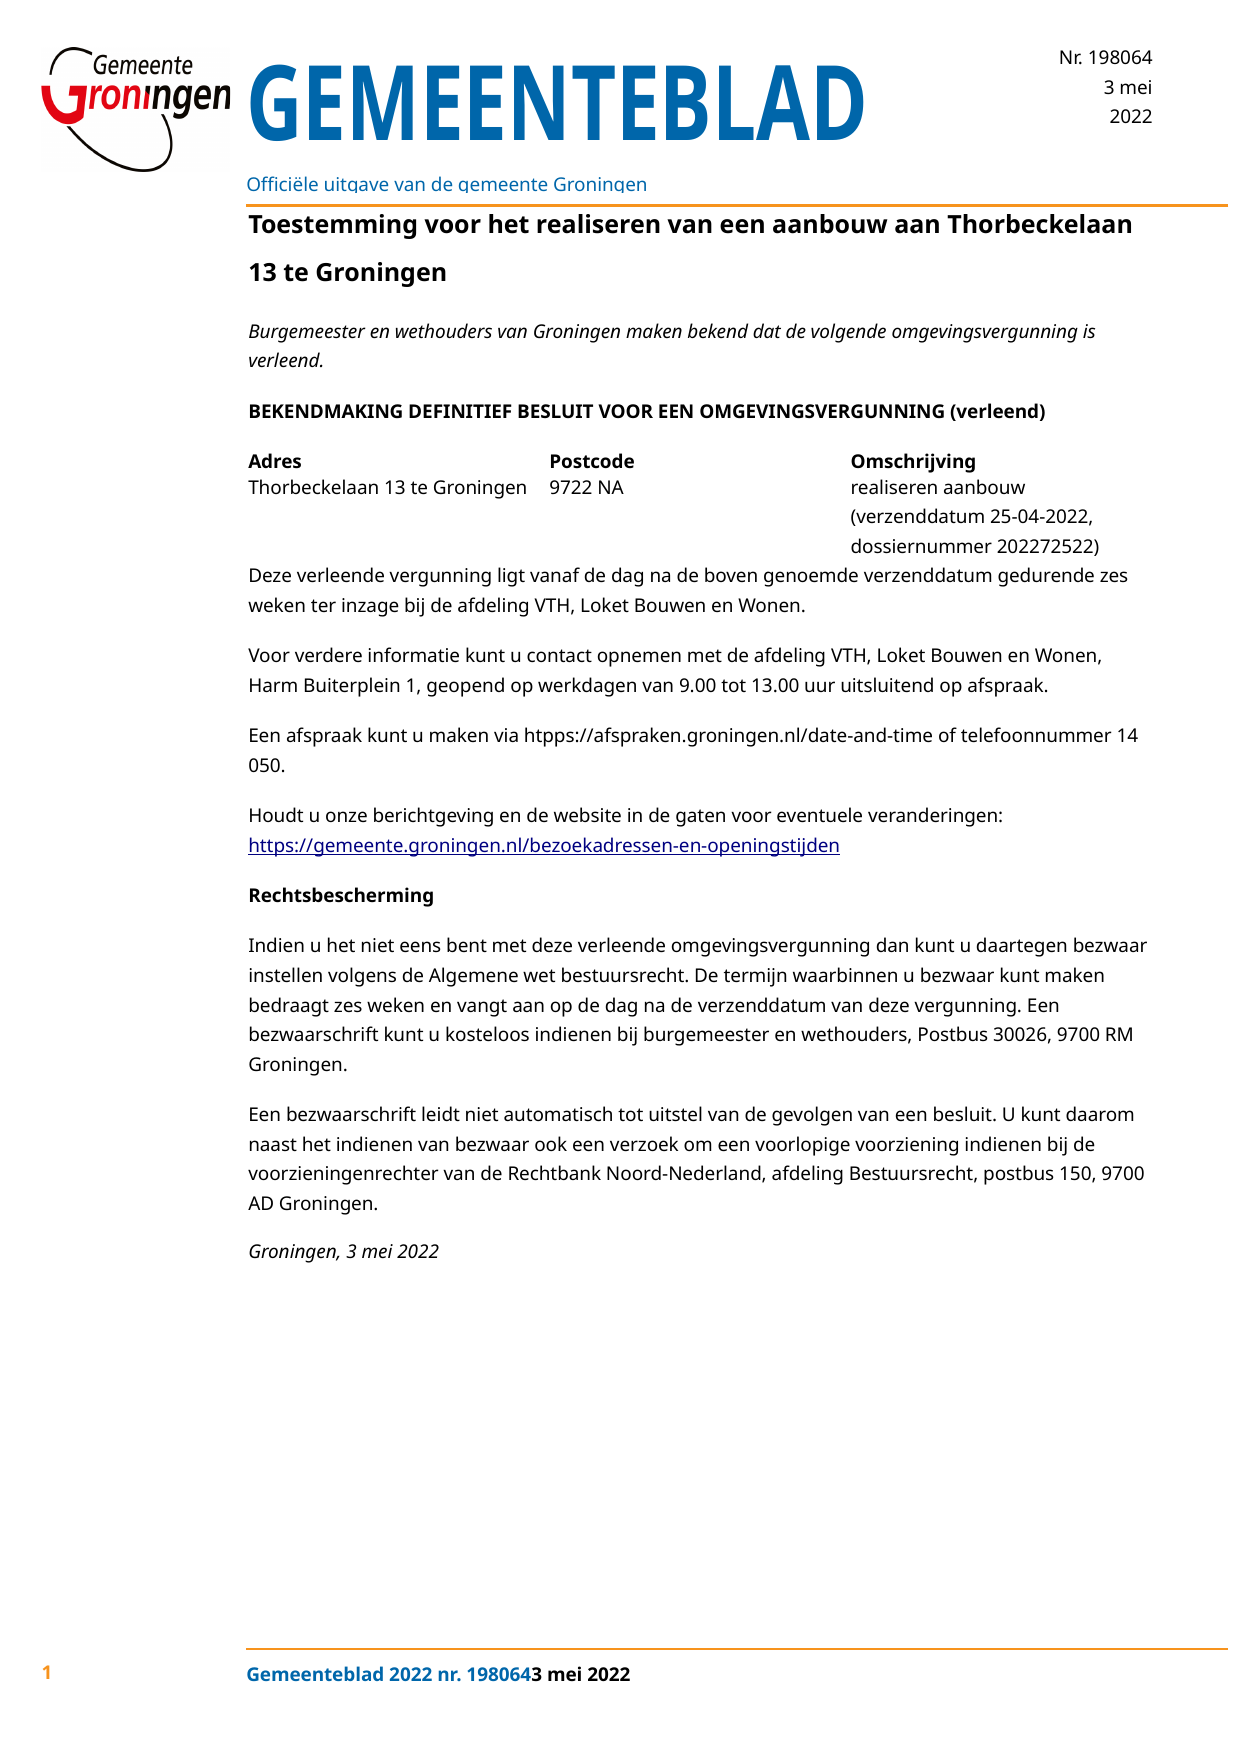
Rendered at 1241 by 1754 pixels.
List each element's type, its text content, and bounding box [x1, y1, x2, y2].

text Houdt u onze berichtgeving en de website in de gaten voor eventuele veranderingen: https://gemeente.groningen.nl/bezoekadressen-en-openingstijden [248, 802, 1152, 858]
table_cell realiseren aanbouw (verzenddatum 25-04-2022, dossiernummer 202272522) [850, 474, 1152, 559]
text Groningen, 3 mei 2022 [248, 1238, 1152, 1264]
table_header Adres [248, 449, 549, 474]
table_header Postcode [549, 449, 850, 474]
text Burgemeester en wethouders van Groningen maken bekend dat de volgende omgevingsvergunning is verleend. [248, 318, 1152, 373]
table_cell Thorbeckelaan 13 te Groningen [248, 474, 549, 559]
text Een bezwaarschrift leidt niet automatisch tot uitstel van de gevolgen van een besluit. U kunt daarom naast het indienen van bezwaar ook een verzoek om een voorlopige voorziening indienen bij de voorzieningenrechter van de Rechtbank Noord-Nederland, afdeling Bestuursrecht, postbus 150, 9700 AD Groningen. [248, 1101, 1152, 1216]
text Voor verdere informatie kunt u contact opnemen met de afdeling VTH, Loket Bouwen en Wonen, Harm Buiterplein 1, geopend op werkdagen van 9.00 tot 13.00 uur uitsluitend op afspraak. [248, 642, 1152, 698]
text Een afspraak kunt u maken via htpps://afspraken.groningen.nl/date-and-time of telefoonnummer 14 050. [248, 722, 1152, 778]
table_cell 9722 NA [549, 474, 850, 559]
text Toestemming voor het realiseren van een aanbouw aan Thorbeckelaan 13 te Groningen [248, 207, 1152, 288]
table_header Omschrijving [850, 449, 1152, 474]
text Indien u het niet eens bent met deze verleende omgevingsvergunning dan kunt u daartegen bezwaar instellen volgens de Algemene wet bestuursrecht. De termijn waarbinnen u bezwaar kunt maken bedraagt zes weken en vangt aan op de dag na de verzenddatum van deze vergunning. Een bezwaarschrift kunt u kosteloos indienen bij burgemeester en wethouders, Postbus 30026, 9700 RM Groningen. [248, 933, 1152, 1077]
text Deze verleende vergunning ligt vanaf de dag na de boven genoemde verzenddatum gedurende zes weken ter inzage bij de afdeling VTH, Loket Bouwen en Wonen. [248, 562, 1152, 618]
text BEKENDMAKING DEFINITIEF BESLUIT VOOR EEN OMGEVINGSVERGUNNING (verleend) [248, 398, 1152, 424]
text Rechtsbescherming [248, 882, 1152, 908]
picture [41, 47, 231, 172]
